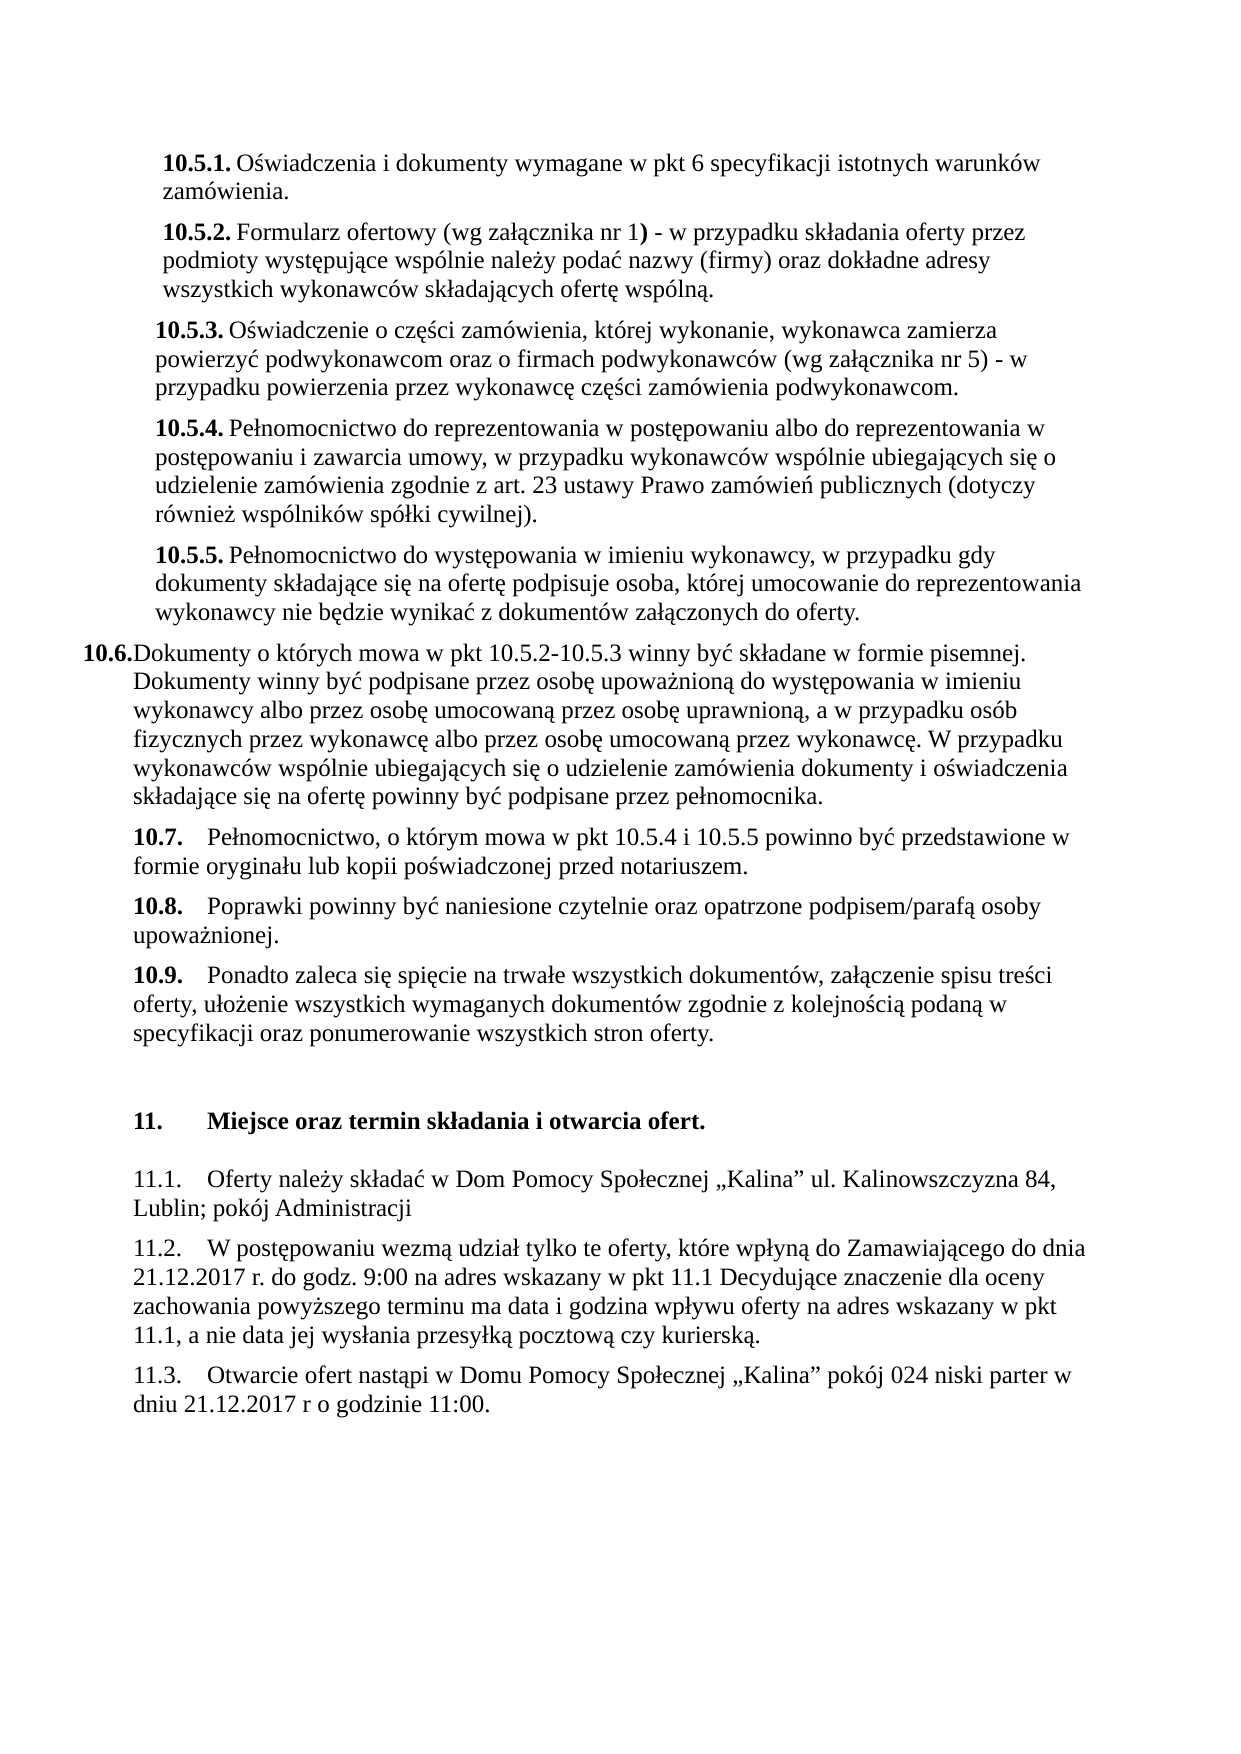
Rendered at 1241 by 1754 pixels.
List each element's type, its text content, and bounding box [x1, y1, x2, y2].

list W postępowaniu wezmą udział tylko te oferty, które wpłyną do Zamawiającego do dnia 21.12.2017 r. do godz. 9:00 na adres wskazany w pkt 11.1 Decydujące znaczenie dla oceny zachowania powyższego terminu ma data i godzina wpływu oferty na adres wskazany w pkt 11.1, a nie data jej wysłania przesyłką pocztową czy kurierską. [133, 1233, 1093, 1348]
list Pełnomocnictwo do występowania w imieniu wykonawcy, w przypadku gdy dokumenty składające się na ofertę podpisuje osoba, której umocowanie do reprezentowania wykonawcy nie będzie wynikać z dokumentów załączonych do oferty. [155, 540, 1093, 626]
list Formularz ofertowy (wg załącznika nr 1) - w przypadku składania oferty przez podmioty występujące wspólnie należy podać nazwy (firmy) oraz dokładne adresy wszystkich wykonawców składających ofertę wspólną. [162, 217, 1093, 303]
list Pełnomocnictwo, o którym mowa w pkt 10.5.4 i 10.5.5 powinno być przedstawione w formie oryginału lub kopii poświadczonej przed notariuszem. [133, 822, 1093, 879]
list Oferty należy składać w Dom Pomocy Społecznej „Kalina” ul. Kalinowszczyzna 84, Lublin; pokój Administracji [133, 1164, 1093, 1222]
list Miejsce oraz termin składania i otwarcia ofert. [133, 1106, 1093, 1134]
list Dokumenty o których mowa w pkt 10.5.2-10.5.3 winny być składane w formie pisemnej. Dokumenty winny być podpisane przez osobę upoważnioną do występowania w imieniu wykonawcy albo przez osobę umocowaną przez osobę uprawnioną, a w przypadku osób fizycznych przez wykonawcę albo przez osobę umocowaną przez wykonawcę. W przypadku wykonawców wspólnie ubiegających się o udzielenie zamówienia dokumenty i oświadczenia składające się na ofertę powinny być podpisane przez pełnomocnika. [83, 638, 1093, 810]
list Poprawki powinny być naniesione czytelnie oraz opatrzone podpisem/parafą osoby upoważnionej. [133, 891, 1093, 949]
list Otwarcie ofert nastąpi w Domu Pomocy Społecznej „Kalina” pokój 024 niski parter w dniu 21.12.2017 r o godzinie 11:00. [133, 1360, 1093, 1418]
list Ponadto zaleca się spięcie na trwałe wszystkich dokumentów, załączenie spisu treści oferty, ułożenie wszystkich wymaganych dokumentów zgodnie z kolejnością podaną w specyfikacji oraz ponumerowanie wszystkich stron oferty. [133, 961, 1093, 1047]
list Oświadczenia i dokumenty wymagane w pkt 6 specyfikacji istotnych warunków zamówienia. [162, 148, 1093, 205]
list Pełnomocnictwo do reprezentowania w postępowaniu albo do reprezentowania w postępowaniu i zawarcia umowy, w przypadku wykonawców wspólnie ubiegających się o udzielenie zamówienia zgodnie z art. 23 ustawy Prawo zamówień publicznych (dotyczy również wspólników spółki cywilnej). [155, 413, 1093, 528]
list Oświadczenie o części zamówienia, której wykonanie, wykonawca zamierza powierzyć podwykonawcom oraz o firmach podwykonawców (wg załącznika nr 5) - w przypadku powierzenia przez wykonawcę części zamówienia podwykonawcom. [155, 315, 1093, 401]
